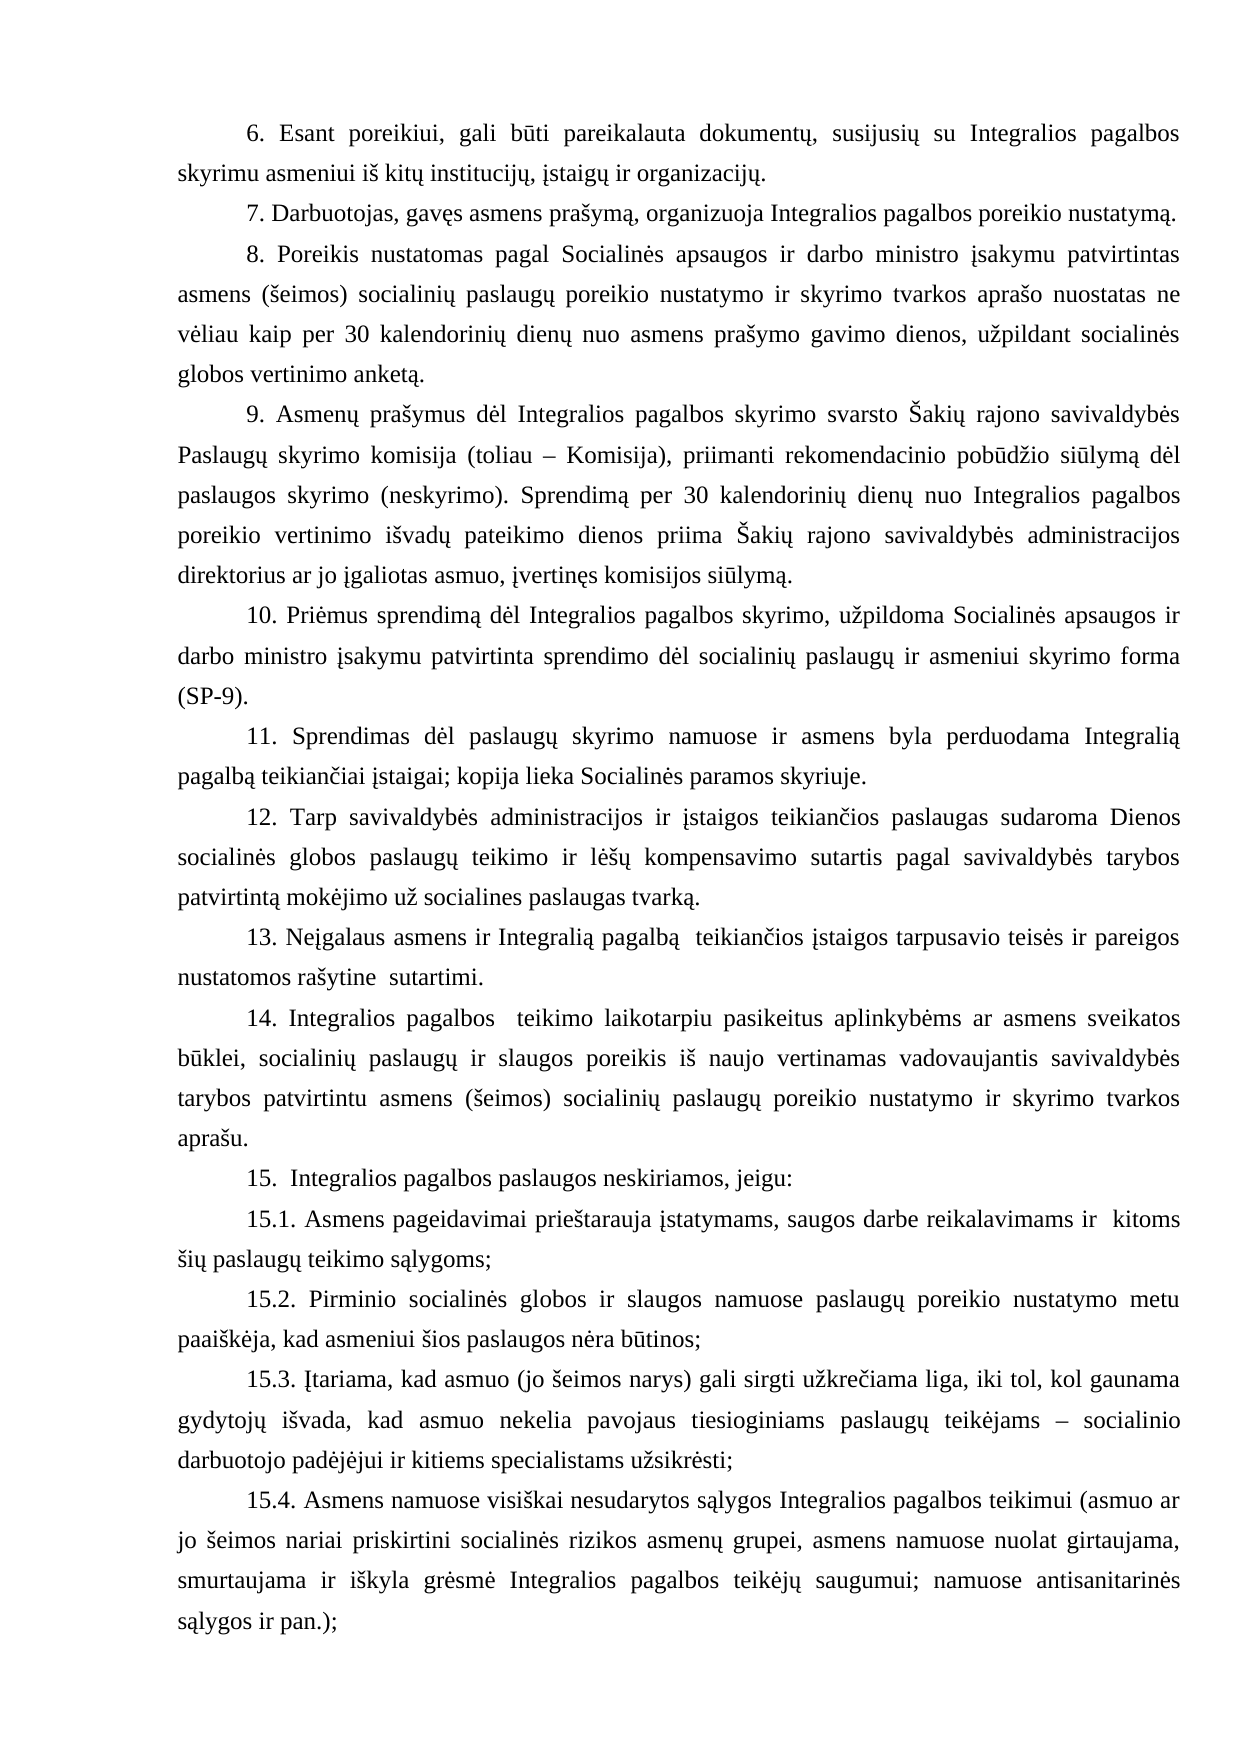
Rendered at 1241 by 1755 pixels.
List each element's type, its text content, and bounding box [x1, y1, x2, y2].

text 12. Tarp savivaldybės administracijos ir įstaigos teikiančios paslaugas sudaroma Dienos socialinės globos paslaugų teikimo ir lėšų kompensavimo sutartis pagal savivaldybės tarybos patvirtintą mokėjimo už socialines paslaugas tvarką. [177, 802, 1181, 911]
text 13. Neįgalaus asmens ir Integralią pagalbą teikiančios įstaigos tarpusavio teisės ir pareigos nustatomos rašytine sutartimi. [177, 922, 1181, 991]
text 15.4. Asmens namuose visiškai nesudarytos sąlygos Integralios pagalbos teikimui (asmuo ar jo šeimos nariai priskirtini socialinės rizikos asmenų grupei, asmens namuose nuolat girtaujama, smurtaujama ir iškyla grėsmė Integralios pagalbos teikėjų saugumui; namuose antisanitarinės sąlygos ir pan.); [177, 1485, 1181, 1634]
text 7. Darbuotojas, gavęs asmens prašymą, organizuoja Integralios pagalbos poreikio nustatymą. [177, 198, 1181, 227]
text 15. Integralios pagalbos paslaugos neskiriamos, jeigu: [177, 1163, 1181, 1192]
text 15.3. Įtariama, kad asmuo (jo šeimos narys) gali sirgti užkrečiama liga, iki tol, kol gaunama gydytojų išvada, kad asmuo nekelia pavojaus tiesioginiams paslaugų teikėjams – socialinio darbuotojo padėjėjui ir kitiems specialistams užsikrėsti; [177, 1364, 1181, 1474]
text 15.2. Pirminio socialinės globos ir slaugos namuose paslaugų poreikio nustatymo metu paaiškėja, kad asmeniui šios paslaugos nėra būtinos; [177, 1284, 1181, 1353]
text 9. Asmenų prašymus dėl Integralios pagalbos skyrimo svarsto Šakių rajono savivaldybės Paslaugų skyrimo komisija (toliau – Komisija), priimanti rekomendacinio pobūdžio siūlymą dėl paslaugos skyrimo (neskyrimo). Sprendimą per 30 kalendorinių dienų nuo Integralios pagalbos poreikio vertinimo išvadų pateikimo dienos priima Šakių rajono savivaldybės administracijos direktorius ar jo įgaliotas asmuo, įvertinęs komisijos siūlymą. [177, 399, 1181, 589]
text 11. Sprendimas dėl paslaugų skyrimo namuose ir asmens byla perduodama Integralią pagalbą teikiančiai įstaigai; kopija lieka Socialinės paramos skyriuje. [177, 721, 1181, 790]
text 10. Priėmus sprendimą dėl Integralios pagalbos skyrimo, užpildoma Socialinės apsaugos ir darbo ministro įsakymu patvirtinta sprendimo dėl socialinių paslaugų ir asmeniui skyrimo forma (SP-9). [177, 601, 1181, 710]
text 6. Esant poreikiui, gali būti pareikalauta dokumentų, susijusių su Integralios pagalbos skyrimu asmeniui iš kitų institucijų, įstaigų ir organizacijų. [177, 118, 1181, 187]
text 14. Integralios pagalbos teikimo laikotarpiu pasikeitus aplinkybėms ar asmens sveikatos būklei, socialinių paslaugų ir slaugos poreikis iš naujo vertinamas vadovaujantis savivaldybės tarybos patvirtintu asmens (šeimos) socialinių paslaugų poreikio nustatymo ir skyrimo tvarkos aprašu. [177, 1003, 1181, 1152]
text 15.1. Asmens pageidavimai prieštarauja įstatymams, saugos darbe reikalavimams ir kitoms šių paslaugų teikimo sąlygoms; [177, 1204, 1181, 1273]
text 8. Poreikis nustatomas pagal Socialinės apsaugos ir darbo ministro įsakymu patvirtintas asmens (šeimos) socialinių paslaugų poreikio nustatymo ir skyrimo tvarkos aprašo nuostatas ne vėliau kaip per 30 kalendorinių dienų nuo asmens prašymo gavimo dienos, užpildant socialinės globos vertinimo anketą. [177, 239, 1181, 388]
